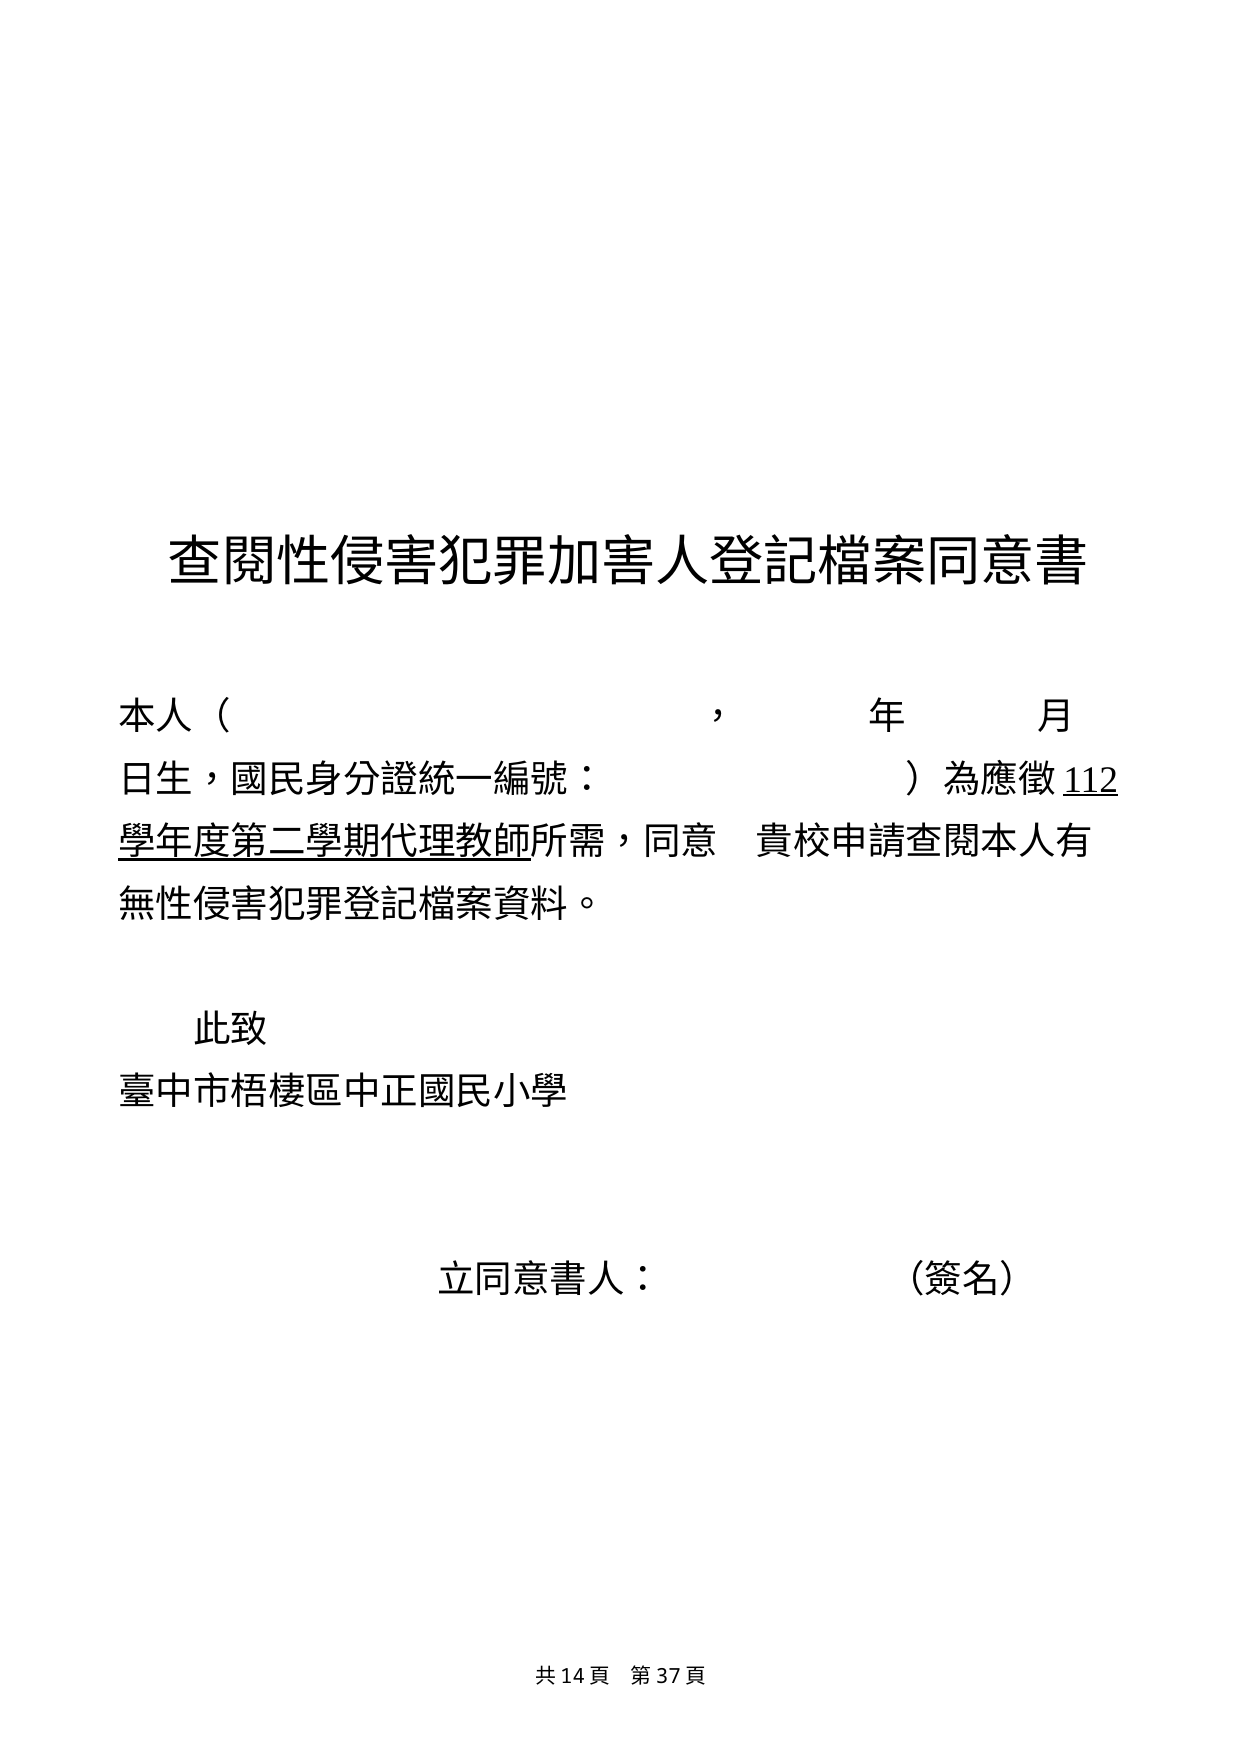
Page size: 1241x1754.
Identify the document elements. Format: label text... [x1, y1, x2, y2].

text 臺中市梧棲區中正國民小學 [118, 1047, 1122, 1109]
text 立同意書人： （簽名） [118, 1234, 1122, 1297]
text 此致 [118, 984, 1122, 1047]
text 本人（ ， 年 月 日生，國民身分證統一編號： ）為應徵112學年度第二學期代理教師所需，同意 貴校申請查閱本人有無性侵害犯罪登記檔案資料。 [118, 672, 1122, 922]
text 查閱性侵害犯罪加害人登記檔案同意書 [118, 484, 1138, 609]
